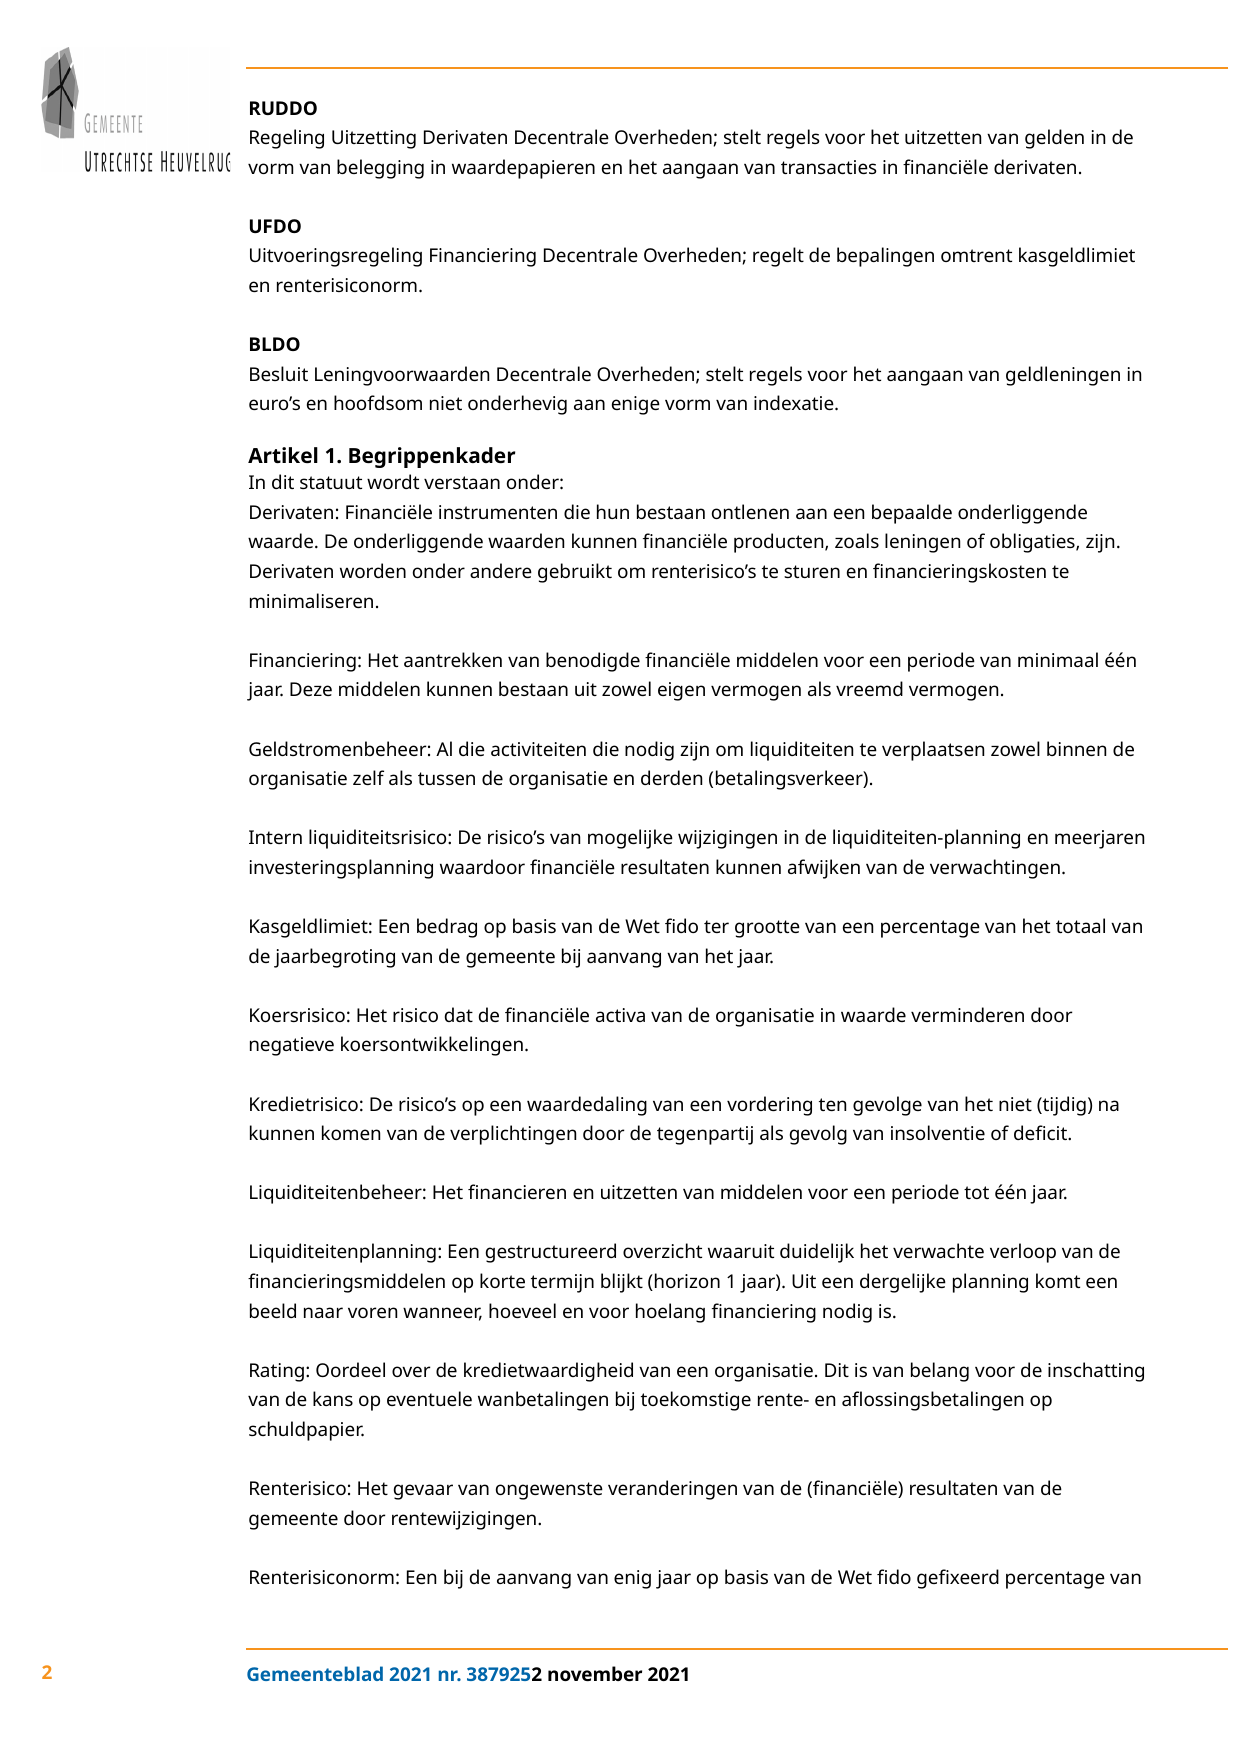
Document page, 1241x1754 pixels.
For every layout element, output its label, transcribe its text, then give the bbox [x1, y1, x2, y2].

text Kredietrisico: De risico’s op een waardedaling van een vordering ten gevolge van het niet (tijdig) na kunnen komen van de verplichtingen door de tegenpartij als gevolg van insolventie of deficit. [248, 1091, 1152, 1146]
text Financiering: Het aantrekken van benodigde financiële middelen voor een periode van minimaal één jaar. Deze middelen kunnen bestaan uit zowel eigen vermogen als vreemd vermogen. [248, 647, 1152, 702]
text Regeling Uitzetting Derivaten Decentrale Overheden; stelt regels voor het uitzetten van gelden in de vorm van belegging in waardepapieren en het aangaan van transacties in financiële derivaten. [248, 124, 1152, 180]
text Koersrisico: Het risico dat de financiële activa van de organisatie in waarde verminderen door negatieve koersontwikkelingen. [248, 1002, 1152, 1057]
picture [41, 47, 231, 172]
text Liquiditeitenplanning: Een gestructureerd overzicht waaruit duidelijk het verwachte verloop van de financieringsmiddelen op korte termijn blijkt (horizon 1 jaar). Uit een dergelijke planning komt een beeld naar voren wanneer, hoeveel en voor hoelang financiering nodig is. [248, 1239, 1152, 1323]
text Kasgeldlimiet: Een bedrag op basis van de Wet fido ter grootte van een percentage van het totaal van de jaarbegroting van de gemeente bij aanvang van het jaar. [248, 913, 1152, 968]
text UFDO [248, 213, 1152, 239]
text Artikel 1. Begrippenkader [248, 441, 1152, 469]
text BLDO [248, 331, 1152, 357]
text In dit statuut wordt verstaan onder: [248, 469, 1152, 495]
text Uitvoeringsregeling Financiering Decentrale Overheden; regelt de bepalingen omtrent kasgeldlimiet en renterisiconorm. [248, 243, 1152, 298]
text Renterisico: Het gevaar van ongewenste veranderingen van de (financiële) resultaten van de gemeente door rentewijzigingen. [248, 1475, 1152, 1531]
text Geldstromenbeheer: Al die activiteiten die nodig zijn om liquiditeiten te verplaatsen zowel binnen de organisatie zelf als tussen de organisatie en derden (betalingsverkeer). [248, 736, 1152, 791]
text RUDDO [248, 95, 1152, 121]
text Rating: Oordeel over de kredietwaardigheid van een organisatie. Dit is van belang voor de inschatting van de kans op eventuele wanbetalingen bij toekomstige rente- en aflossingsbetalingen op schuldpapier. [248, 1357, 1152, 1442]
text Besluit Leningvoorwaarden Decentrale Overheden; stelt regels voor het aangaan van geldleningen in euro’s en hoofdsom niet onderhevig aan enige vorm van indexatie. [248, 361, 1152, 416]
text Renterisiconorm: Een bij de aanvang van enig jaar op basis van de Wet fido gefixeerd percentage van [248, 1564, 1152, 1590]
text Derivaten: Financiële instrumenten die hun bestaan ontlenen aan een bepaalde onderliggende waarde. De onderliggende waarden kunnen financiële producten, zoals leningen of obligaties, zijn. Derivaten worden onder andere gebruikt om renterisico’s te sturen en financieringskosten te minimaliseren. [248, 499, 1152, 613]
text Liquiditeitenbeheer: Het financieren en uitzetten van middelen voor een periode tot één jaar. [248, 1179, 1152, 1205]
text Intern liquiditeitsrisico: De risico’s van mogelijke wijzigingen in de liquiditeiten-planning en meerjaren investeringsplanning waardoor financiële resultaten kunnen afwijken van de verwachtingen. [248, 824, 1152, 880]
